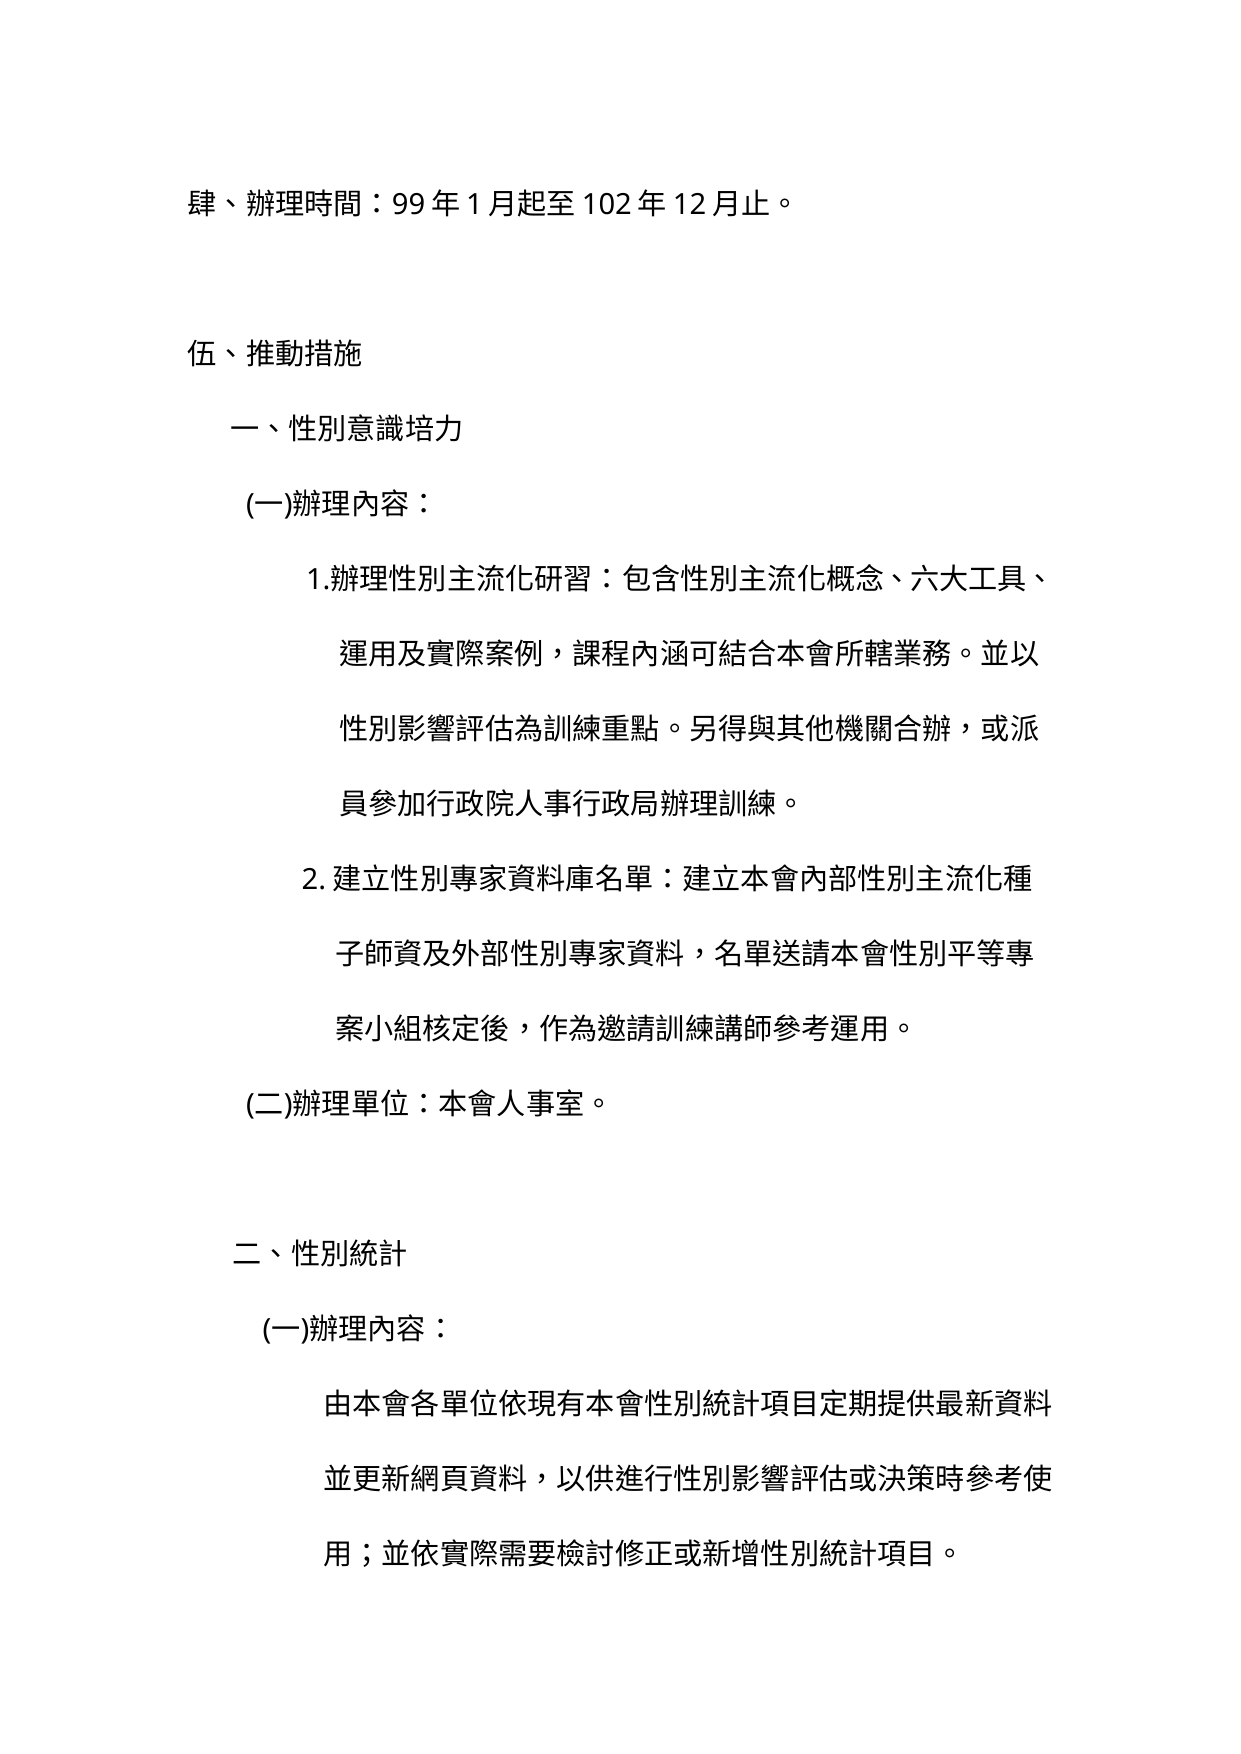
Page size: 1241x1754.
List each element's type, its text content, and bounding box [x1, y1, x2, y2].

text 肆、辦理時間：99年1月起至102年12月止。 [187, 164, 1053, 239]
text 一、性別意識培力 [187, 389, 1053, 464]
text 由本會各單位依現有本會性別統計項目定期提供最新資料，並更新網頁資料，以供進行性別影響評估或決策時參考使用；並依實際需要檢討修正或新增性別統計項目。 [323, 1364, 1053, 1589]
text (一)辦理內容： [262, 1289, 1053, 1364]
text (一)辦理內容： [187, 464, 1053, 539]
text 伍、推動措施 [187, 314, 1053, 389]
text 二、性別統計 [187, 1214, 1053, 1289]
text (二)辦理單位：本會人事室。 [187, 1064, 1053, 1139]
text 1.辦理性別主流化研習：包含性別主流化概念、六大工具、運用及實際案例，課程內涵可結合本會所轄業務。並以性別影響評估為訓練重點。另得與其他機關合辦，或派員參加行政院人事行政局辦理訓練。 [306, 539, 1053, 839]
text 2. 建立性別專家資料庫名單：建立本會內部性別主流化種子師資及外部性別專家資料，名單送請本會性別平等專案小組核定後，作為邀請訓練講師參考運用。 [301, 839, 1053, 1064]
